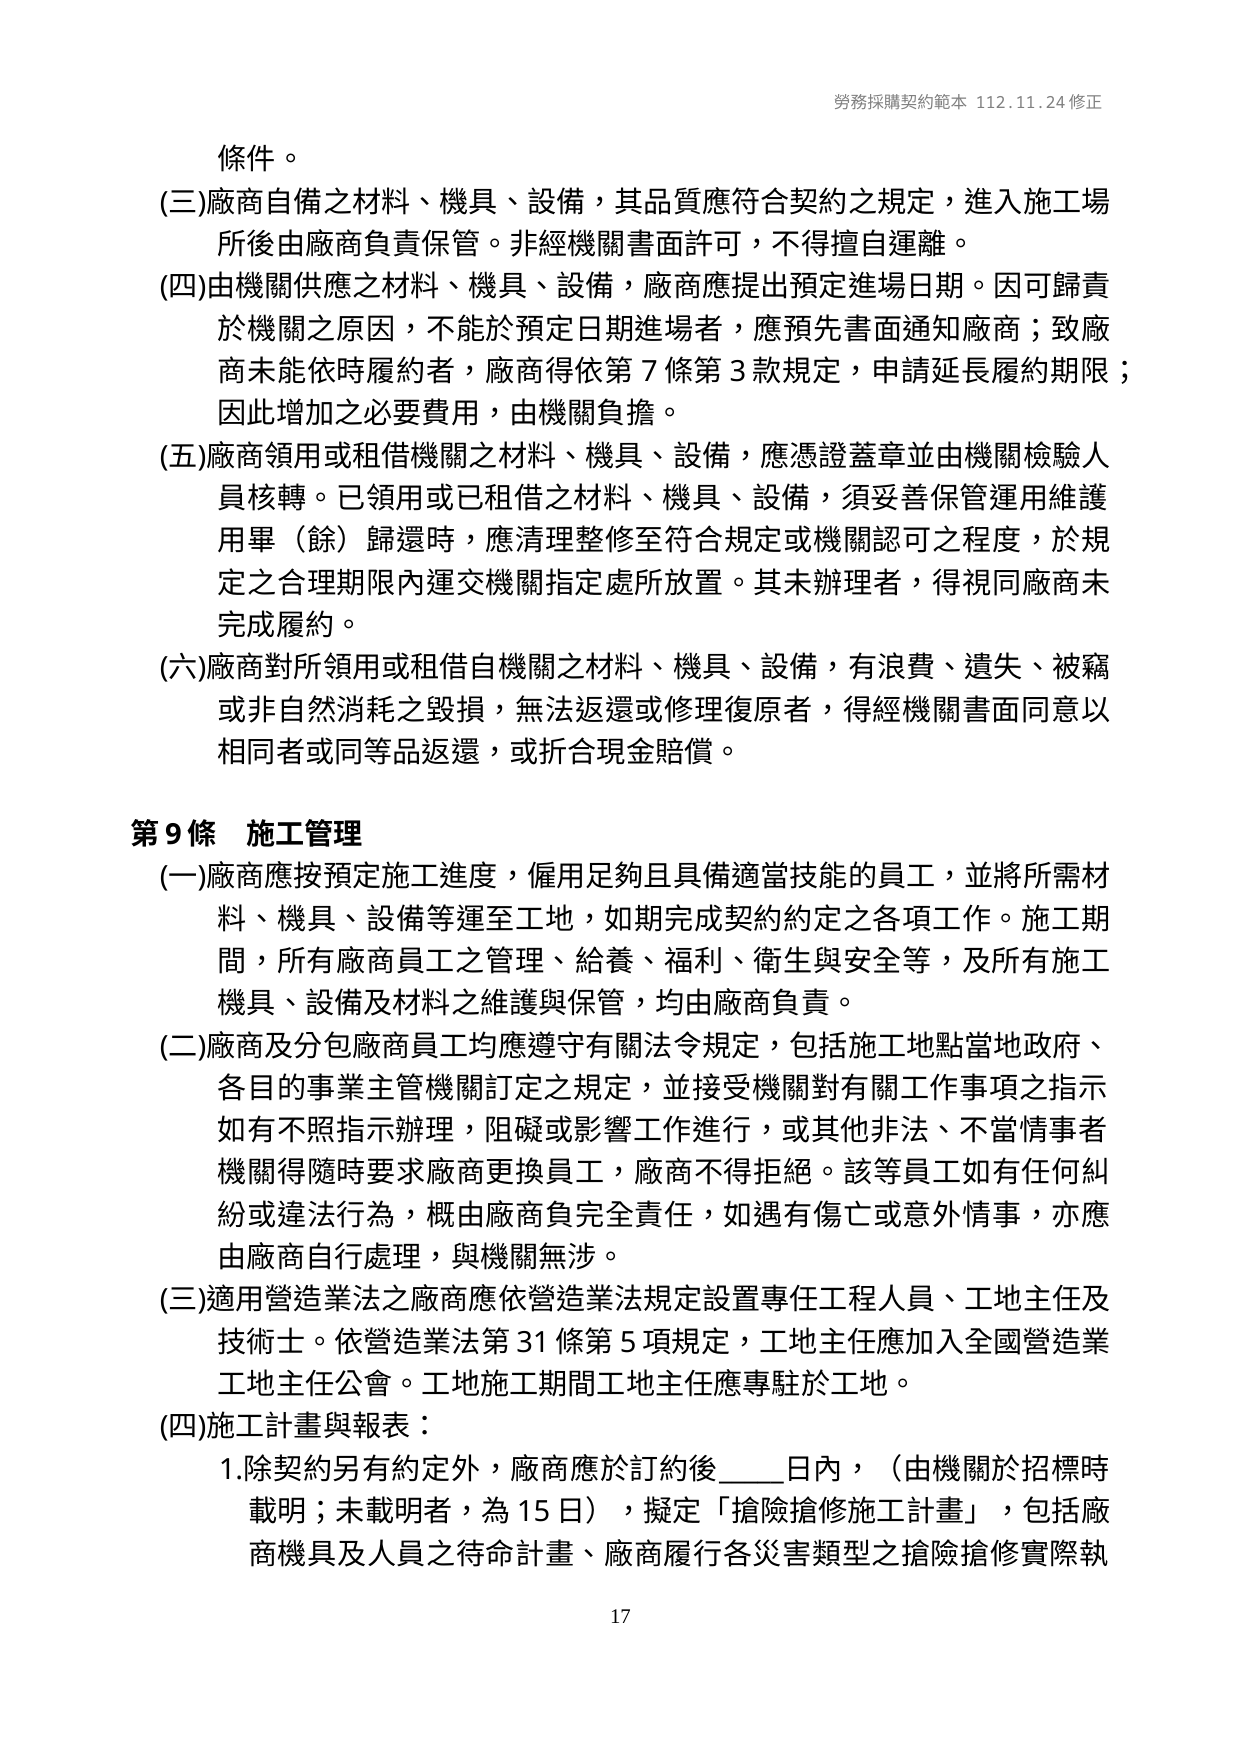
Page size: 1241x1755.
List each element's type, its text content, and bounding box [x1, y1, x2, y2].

text (六)廠商對所領用或租借自機關之材料、機具、設備，有浪費、遺失、被竊或非自然消耗之毀損，無法返還或修理復原者，得經機關書面同意以相同者或同等品返還，或折合現金賠償。 [159, 644, 1110, 771]
text (五)廠商領用或租借機關之材料、機具、設備，應憑證蓋章並由機關檢驗人員核轉。已領用或已租借之材料、機具、設備，須妥善保管運用維護；用畢（餘）歸還時，應清理整修至符合規定或機關認可之程度，於規定之合理期限內運交機關指定處所放置。其未辦理者，得視同廠商未完成履約。 [159, 432, 1110, 644]
text 條件。 [159, 136, 1110, 178]
text (四)施工計畫與報表： [159, 1403, 1110, 1445]
text (一)廠商應按預定施工進度，僱用足夠且具備適當技能的員工，並將所需材料、機具、設備等運至工地，如期完成契約約定之各項工作。施工期間，所有廠商員工之管理、給養、福利、衛生與安全等，及所有施工機具、設備及材料之維護與保管，均由廠商負責。 [159, 853, 1110, 1022]
text (三)適用營造業法之廠商應依營造業法規定設置專任工程人員、工地主任及技術士。依營造業法第31條第5項規定，工地主任應加入全國營造業工地主任公會。工地施工期間工地主任應專駐於工地。 [159, 1276, 1110, 1403]
text (三)廠商自備之材料、機具、設備，其品質應符合契約之規定，進入施工場所後由廠商負責保管。非經機關書面許可，不得擅自運離。 [159, 178, 1110, 263]
text (二)廠商及分包廠商員工均應遵守有關法令規定，包括施工地點當地政府、各目的事業主管機關訂定之規定，並接受機關對有關工作事項之指示。如有不照指示辦理，阻礙或影響工作進行，或其他非法、不當情事者，機關得隨時要求廠商更換員工，廠商不得拒絕。該等員工如有任何糾紛或違法行為，概由廠商負完全責任，如遇有傷亡或意外情事，亦應由廠商自行處理，與機關無涉。 [159, 1022, 1110, 1276]
text (四)由機關供應之材料、機具、設備，廠商應提出預定進場日期。因可歸責於機關之原因，不能於預定日期進場者，應預先書面通知廠商；致廠商未能依時履約者，廠商得依第7條第3款規定，申請延長履約期限；因此增加之必要費用，由機關負擔。 [159, 263, 1110, 432]
text 第9條 施工管理 [130, 810, 1110, 853]
text 1.除契約另有約定外，廠商應於訂約後_____日內，（由機關於招標時載明；未載明者，為15日），擬定「搶險搶修施工計畫」，包括廠商機具及人員之待命計畫、廠商履行各災害類型之搶險搶修實際執 [218, 1445, 1110, 1572]
